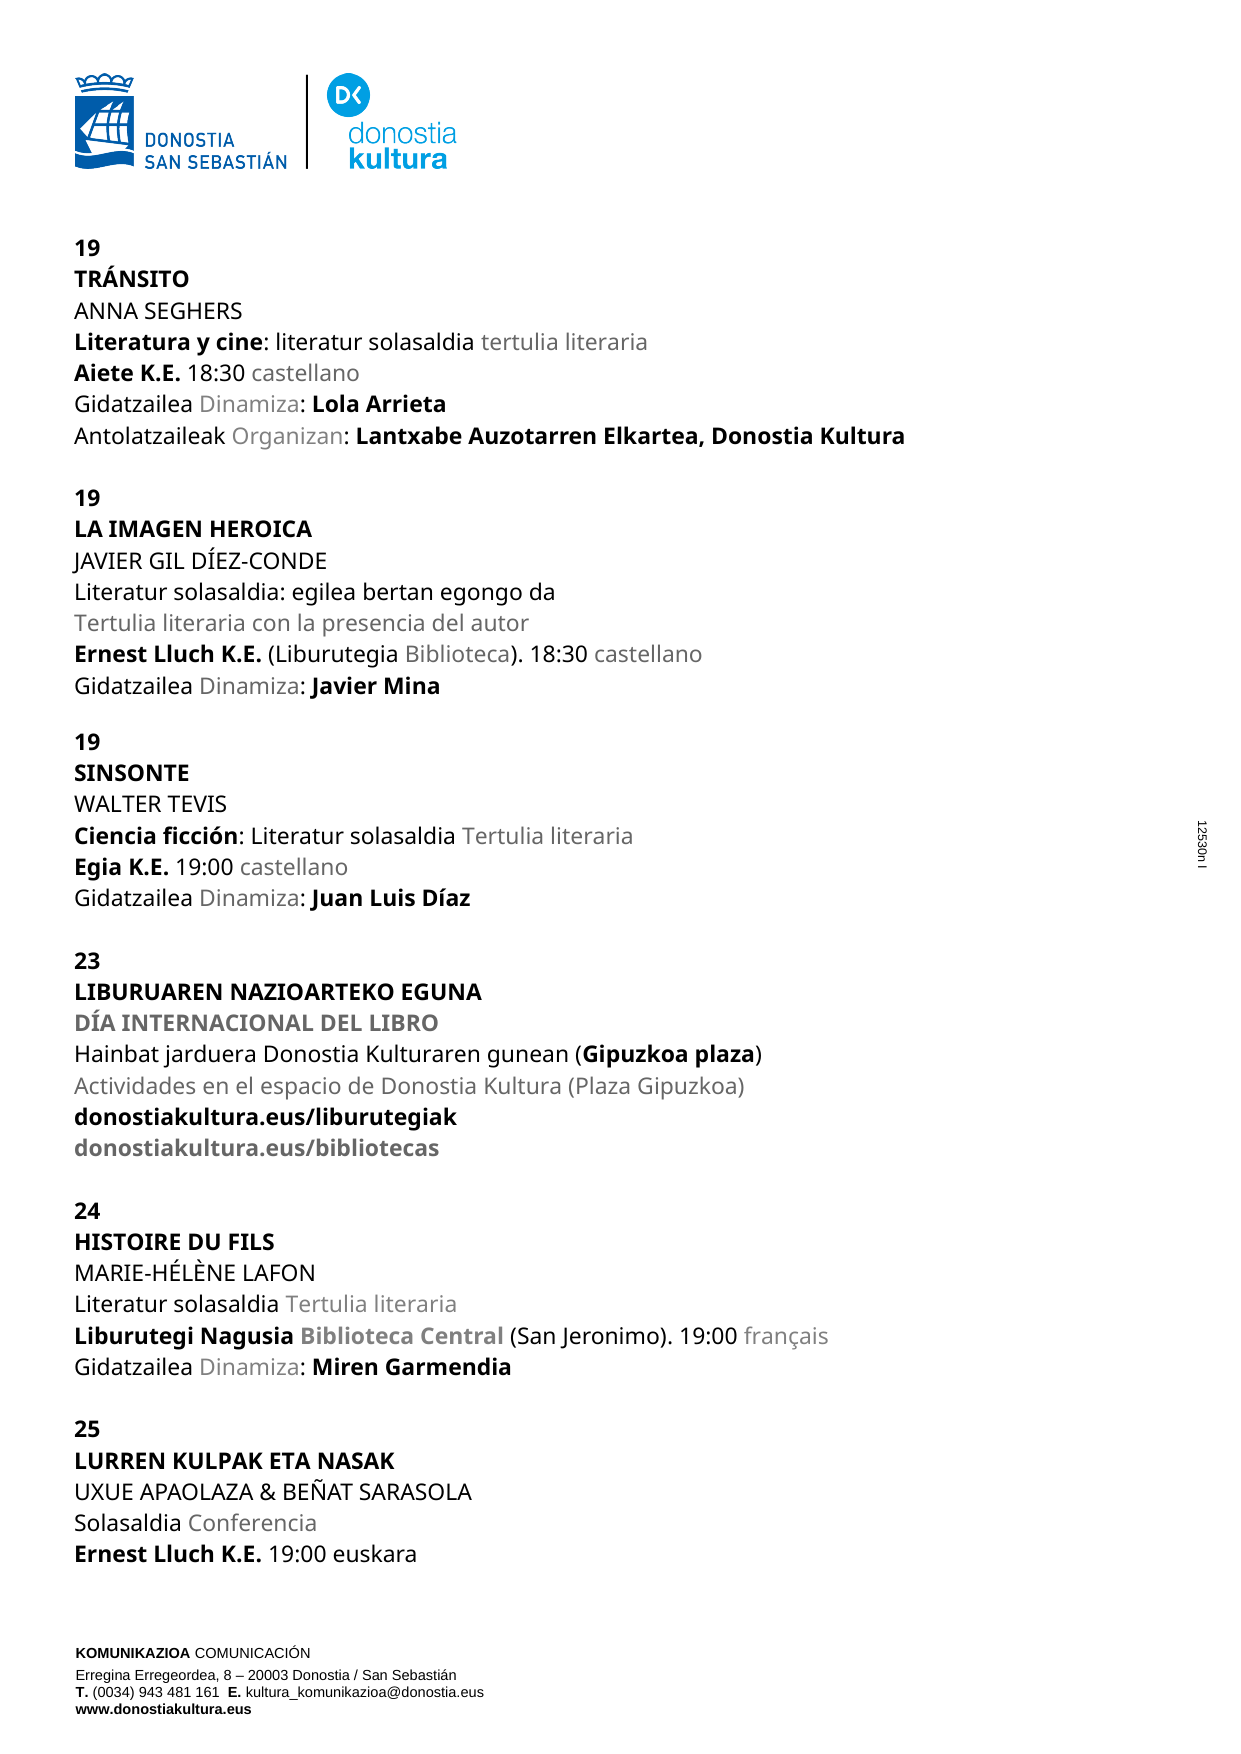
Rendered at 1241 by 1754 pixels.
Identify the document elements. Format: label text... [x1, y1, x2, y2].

text 19 [74, 726, 1166, 757]
text Literatur solasaldia Tertulia literaria [74, 1288, 1166, 1319]
text Hainbat jarduera Donostia Kulturaren gunean (Gipuzkoa plaza) [74, 1038, 1166, 1069]
picture [75, 73, 457, 169]
picture [337, 87, 349, 103]
text DÍA INTERNACIONAL DEL LIBRO [74, 1007, 1166, 1038]
text Tertulia literaria con la presencia del autor [74, 607, 1166, 638]
subtitle Gidatzailea Dinamiza: Juan Luis Díaz [74, 882, 1166, 913]
subtitle Gidatzailea Dinamiza: Lola Arrieta [74, 388, 1166, 419]
subtitle Gidatzailea Dinamiza: Javier Mina [74, 669, 1166, 701]
text UXUE ApaOLAZA & BEÑAT sARASOLA [74, 1476, 1166, 1507]
text LIBURUAREN NAZIOARTEKO EGUNA [74, 976, 1166, 1007]
text walter tevis [74, 788, 1166, 819]
text Literatura y cine: literatur solasaldia tertulia literaria [74, 326, 1166, 357]
text 24 [74, 1194, 1166, 1226]
text 19 [74, 482, 1166, 513]
subtitle Egia K.E. 19:00 castellano [74, 851, 1166, 882]
text 25 [74, 1413, 1166, 1444]
text 23 [74, 944, 1166, 976]
text la imagen heroica [74, 513, 1166, 544]
text sinsonte [74, 757, 1166, 788]
text Ernest Lluch K.E. (Liburutegia Biblioteca). 18:30 castellano [74, 638, 1166, 669]
text MARIE-HÉLÈNE LAFON [74, 1257, 1166, 1288]
text javier gil díez-conde [74, 544, 1166, 576]
text ANNA SEGHERS [74, 294, 1166, 326]
text Actividades en el espacio de Donostia Kultura (Plaza Gipuzkoa) [74, 1069, 1166, 1101]
text LURREN KULPAK ETA NASAK [74, 1444, 1166, 1476]
text Solasaldia Conferencia [74, 1507, 1166, 1538]
text donostiakultura.eus/bibliotecas [74, 1132, 1166, 1163]
text TRÁNSITO [74, 263, 1166, 294]
text donostiakultura.eus/liburutegiak [74, 1101, 1166, 1132]
text Ernest Lluch K.E. 19:00 euskara [74, 1538, 1166, 1569]
text Aiete K.E. 18:30 castellano [74, 357, 1166, 388]
text Literatur solasaldia: egilea bertan egongo da [74, 576, 1166, 607]
picture [353, 87, 360, 103]
subtitle Gidatzailea Dinamiza: Miren Garmendia [74, 1351, 1166, 1382]
text 19 [74, 232, 1166, 263]
text Liburutegi Nagusia Biblioteca Central (San Jeronimo). 19:00 français [74, 1319, 1166, 1351]
subtitle Antolatzaileak Organizan: Lantxabe Auzotarren Elkartea, Donostia Kultura [74, 419, 1166, 451]
text HISTOIRE DU FILS [74, 1226, 1166, 1257]
text Ciencia ficción: Literatur solasaldia Tertulia literaria [74, 819, 1166, 851]
